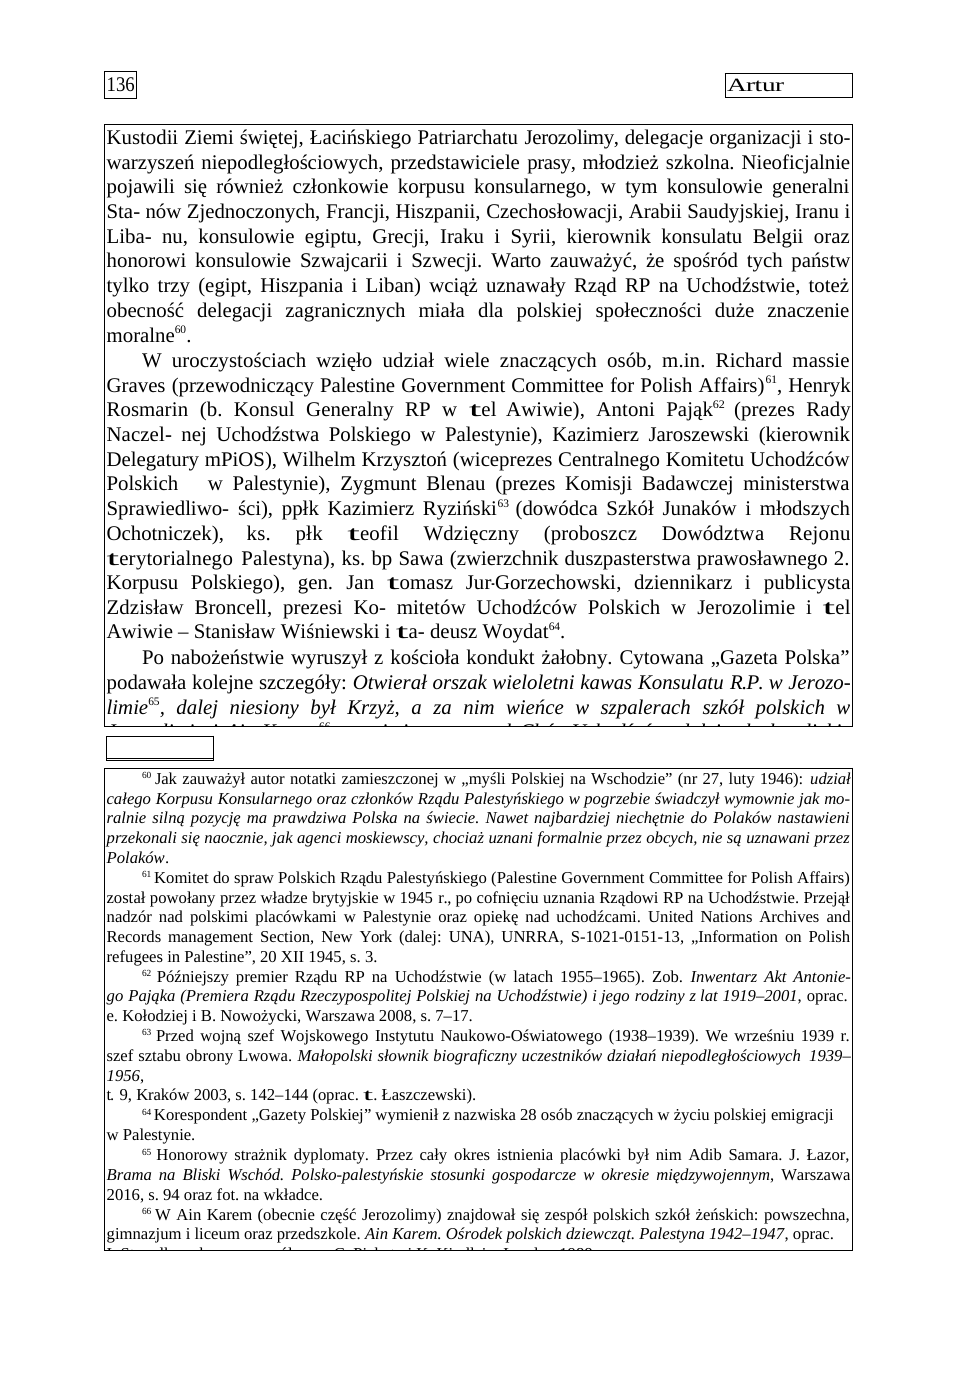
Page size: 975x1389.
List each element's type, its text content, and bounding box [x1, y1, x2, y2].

text Kustodii Ziemi świętej, Łacińskiego Patriarchatu Jerozolimy, delegacje organizacji i sto- warzyszeń niepodległościowych, przedstawiciele prasy, młodzież szkolna. Nieoficjalnie pojawili się również członkowie korpusu konsularnego, w tym konsulowie generalni Sta- nów Zjednoczonych, Francji, Hiszpanii, Czechosłowacji, Arabii Saudyjskiej, Iranu i Liba- nu, konsulowie egiptu, Grecji, Iraku i Syrii, kierownik konsulatu Belgii oraz honorowi konsulowie Szwajcarii i Szwecji. Warto zauważyć, że spośród tych państw tylko trzy (egipt, Hiszpania i Liban) wciąż uznawały Rząd RP na Uchodźstwie, toteż obecność delegacji zagranicznych miała dla polskiej społeczności duże znaczenie moralne60. [106, 125, 851, 347]
text e. Kołodziej i B. Nowożycki, Warszawa 2008, s. 7–17. [106, 1006, 852, 1025]
text 136 [106, 72, 136, 96]
list 9, Kraków 2003, s. 142–144 (oprac. t. Łaszczewski). [106, 1085, 852, 1104]
text Artur PAtek [727, 74, 852, 97]
text 60 Jak zauważył autor notatki zamieszczonej w „myśli Polskiej na Wschodzie” (nr 27, luty 1946): udział całego Korpusu Konsularnego oraz członków Rządu Palestyńskiego w pogrzebie świadczył wymownie jak mo- ralnie silną pozycję ma prawdziwa Polska na świecie. Nawet najbardziej niechętnie do Polaków nastawieni przekonali się naocznie, jak agenci moskiewscy, chociaż uznani formalnie przez obcych, nie są uznawani przez Polaków. [106, 769, 851, 867]
text 65 Honorowy strażnik dyplomaty. Przez cały okres istnienia placówki był nim Adib Samara. J. Łazor, Brama na Bliski Wschód. Polsko-palestyńskie stosunki gospodarcze w okresie międzywojennym, Warszawa 2016, s. 94 oraz fot. na wkładce. [106, 1145, 851, 1204]
text 66 W Ain Karem (obecnie część Jerozolimy) znajdował się zespół polskich szkół żeńskich: powszechna, gimnazjum i liceum oraz przedszkole. Ain Karem. Ośrodek polskich dziewcząt. Palestyna 1942–1947, oprac. [106, 1204, 851, 1243]
text w Palestynie. [106, 1125, 852, 1144]
text W uroczystościach wzięło udział wiele znaczących osób, m.in. Richard massie Graves (przewodniczący Palestine Government Committee for Polish Affairs)61, Henryk Rosmarin (b. Konsul Generalny RP w tel Awiwie), Antoni Pająk62 (prezes Rady Naczel- nej Uchodźstwa Polskiego w Palestynie), Kazimierz Jaroszewski (kierownik Delegatury mPiOS), Wilhelm Krzysztoń (wiceprezes Centralnego Komitetu Uchodźców Polskich w Palestynie), Zygmunt Blenau (prezes Komisji Badawczej ministerstwa Sprawiedliwo- ści), ppłk Kazimierz Ryziński63 (dowódca Szkół Junaków i młodszych Ochotniczek), ks. płk teofil Wdzięczny (proboszcz Dowództwa Rejonu terytorialnego Palestyna), ks. bp Sawa (zwierzchnik duszpasterstwa prawosławnego 2. Korpusu Polskiego), gen. Jan tomasz Jur-­Gorzechowski, dziennikarz i publicysta Zdzisław Broncell, prezesi Ko- mitetów Uchodźców Polskich w Jerozolimie i tel Awiwie – Stanisław Wiśniewski i ta- deusz Woydat64. [106, 348, 851, 643]
text 64 Korespondent „Gazety Polskiej” wymienił z nazwiska 28 osób znaczących w życiu polskiej emigracji [142, 1105, 852, 1124]
text 63 Przed wojną szef Wojskowego Instytutu Naukowo-­Oświatowego (1938–1939). We wrześniu 1939 r. szef sztabu obrony Lwowa. Małopolski słownik biograficzny uczestników działań niepodległościowych 1939–1956, [106, 1026, 851, 1084]
text Po nabożeństwie wyruszył z kościoła kondukt żałobny. Cytowana „Gazeta Polska” podawała kolejne szczegóły: Otwierał orszak wieloletni kawas Konsulatu R.P. w Jerozo- limie65, dalej niesiony był Krzyż, a za nim wieńce w szpalerach szkół polskich w Jerozolimie i Ain-Karem66, za nimi postępował Chór Uchodźców, dalej szło katolickie duchowieństwo [106, 645, 851, 726]
list Stypułkowska przy współpracy C. Pichety i K. Kindlein, Londyn 1988. [106, 1244, 852, 1250]
text 61 Komitet do spraw Polskich Rządu Palestyńskiego (Palestine Government Committee for Polish Affairs) został powołany przez władze brytyjskie w 1945 r., po cofnięciu uznania Rządowi RP na Uchodźstwie. Przejął nadzór nad polskimi placówkami w Palestynie oraz opiekę nad uchodźcami. United Nations Archives and Records management Section, New York (dalej: UNA), UNRRA, S-­1021-­0151-­13, „Information on Polish refugees in Palestine”, 20 XII 1945, s. 3. [106, 868, 851, 966]
text 62 Późniejszy premier Rządu RP na Uchodźstwie (w latach 1955–1965). Zob. Inwentarz Akt Antonie- go Pająka (Premiera Rządu Rzeczypospolitej Polskiej na Uchodźstwie) i jego rodziny z lat 1919–2001, oprac. [106, 966, 851, 1005]
